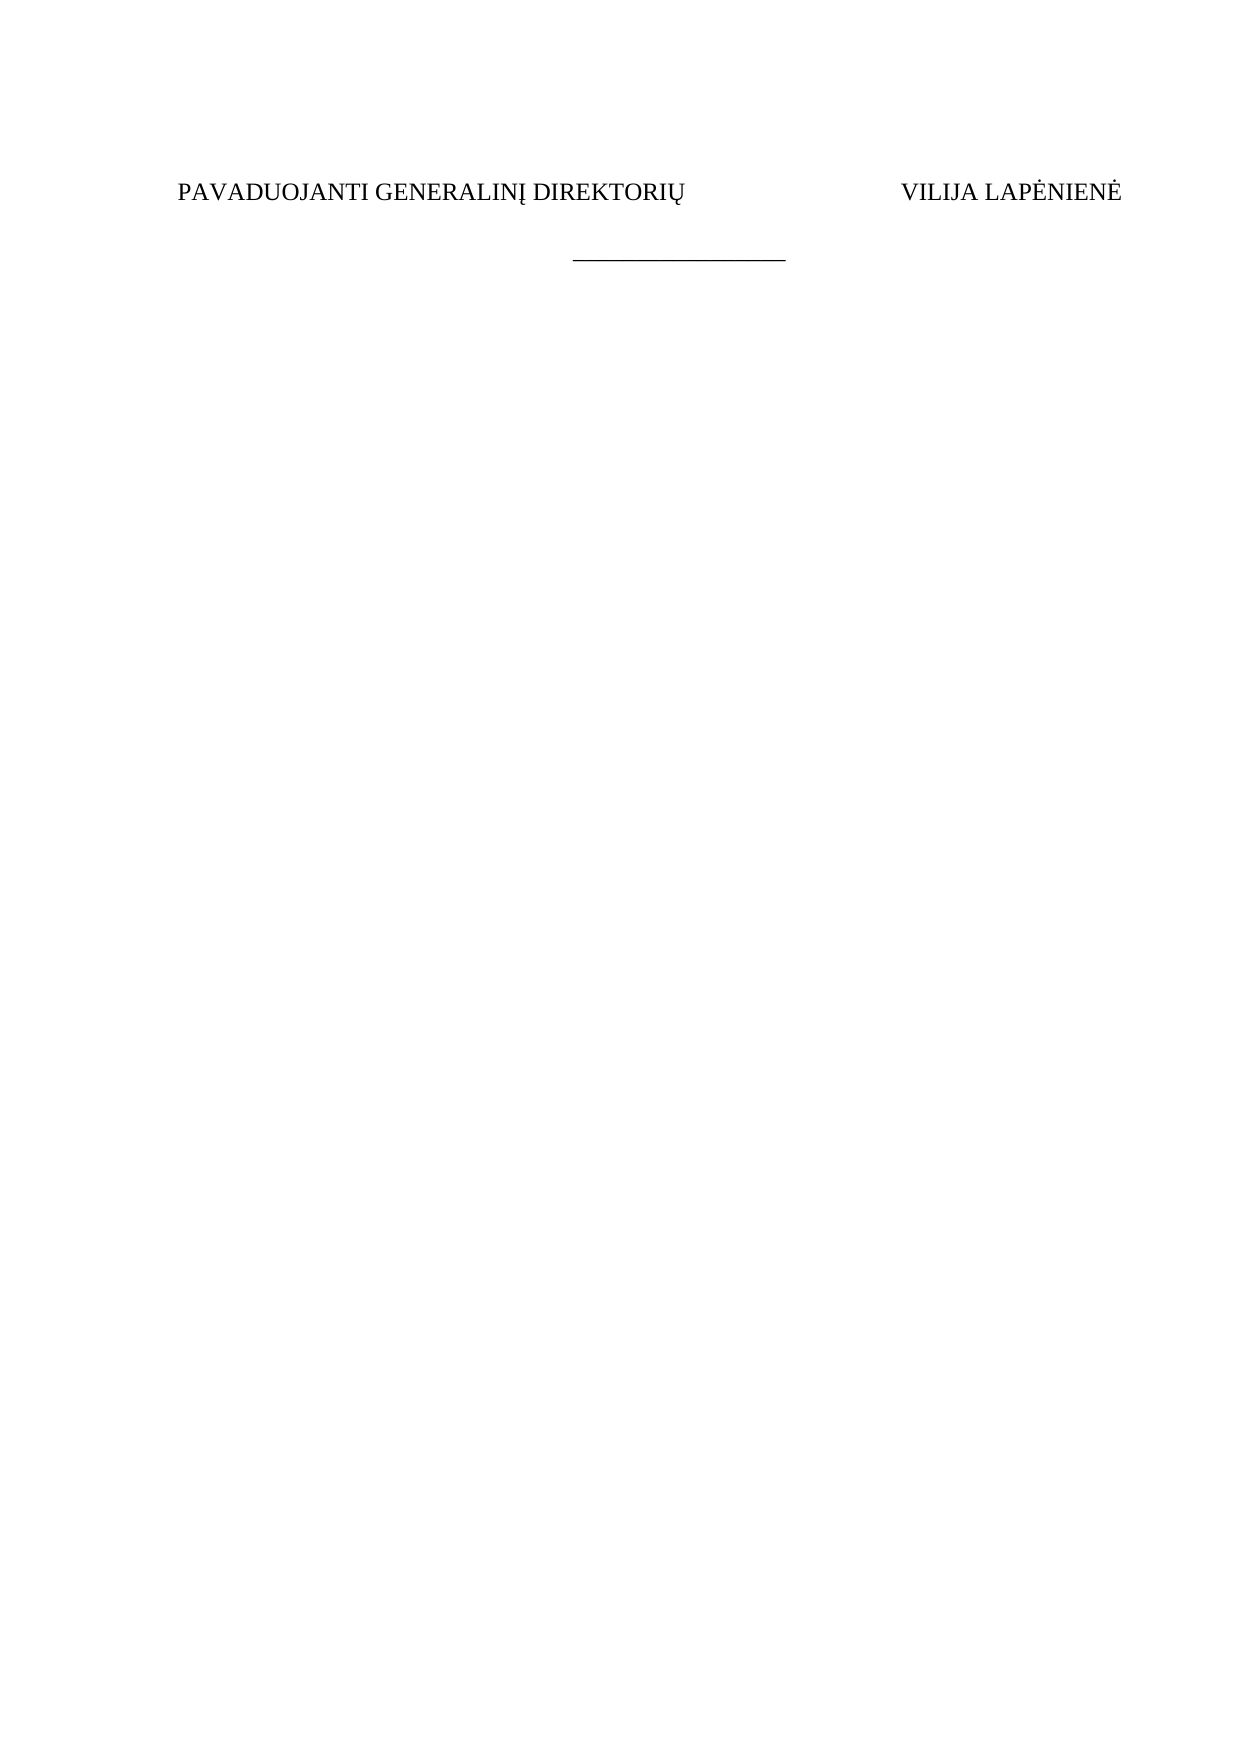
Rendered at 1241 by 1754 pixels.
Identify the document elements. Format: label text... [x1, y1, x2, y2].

text _________________ [177, 235, 1181, 263]
text pavaduojanti generalinį direktorių Vilija Lapėnienė [177, 177, 1181, 206]
